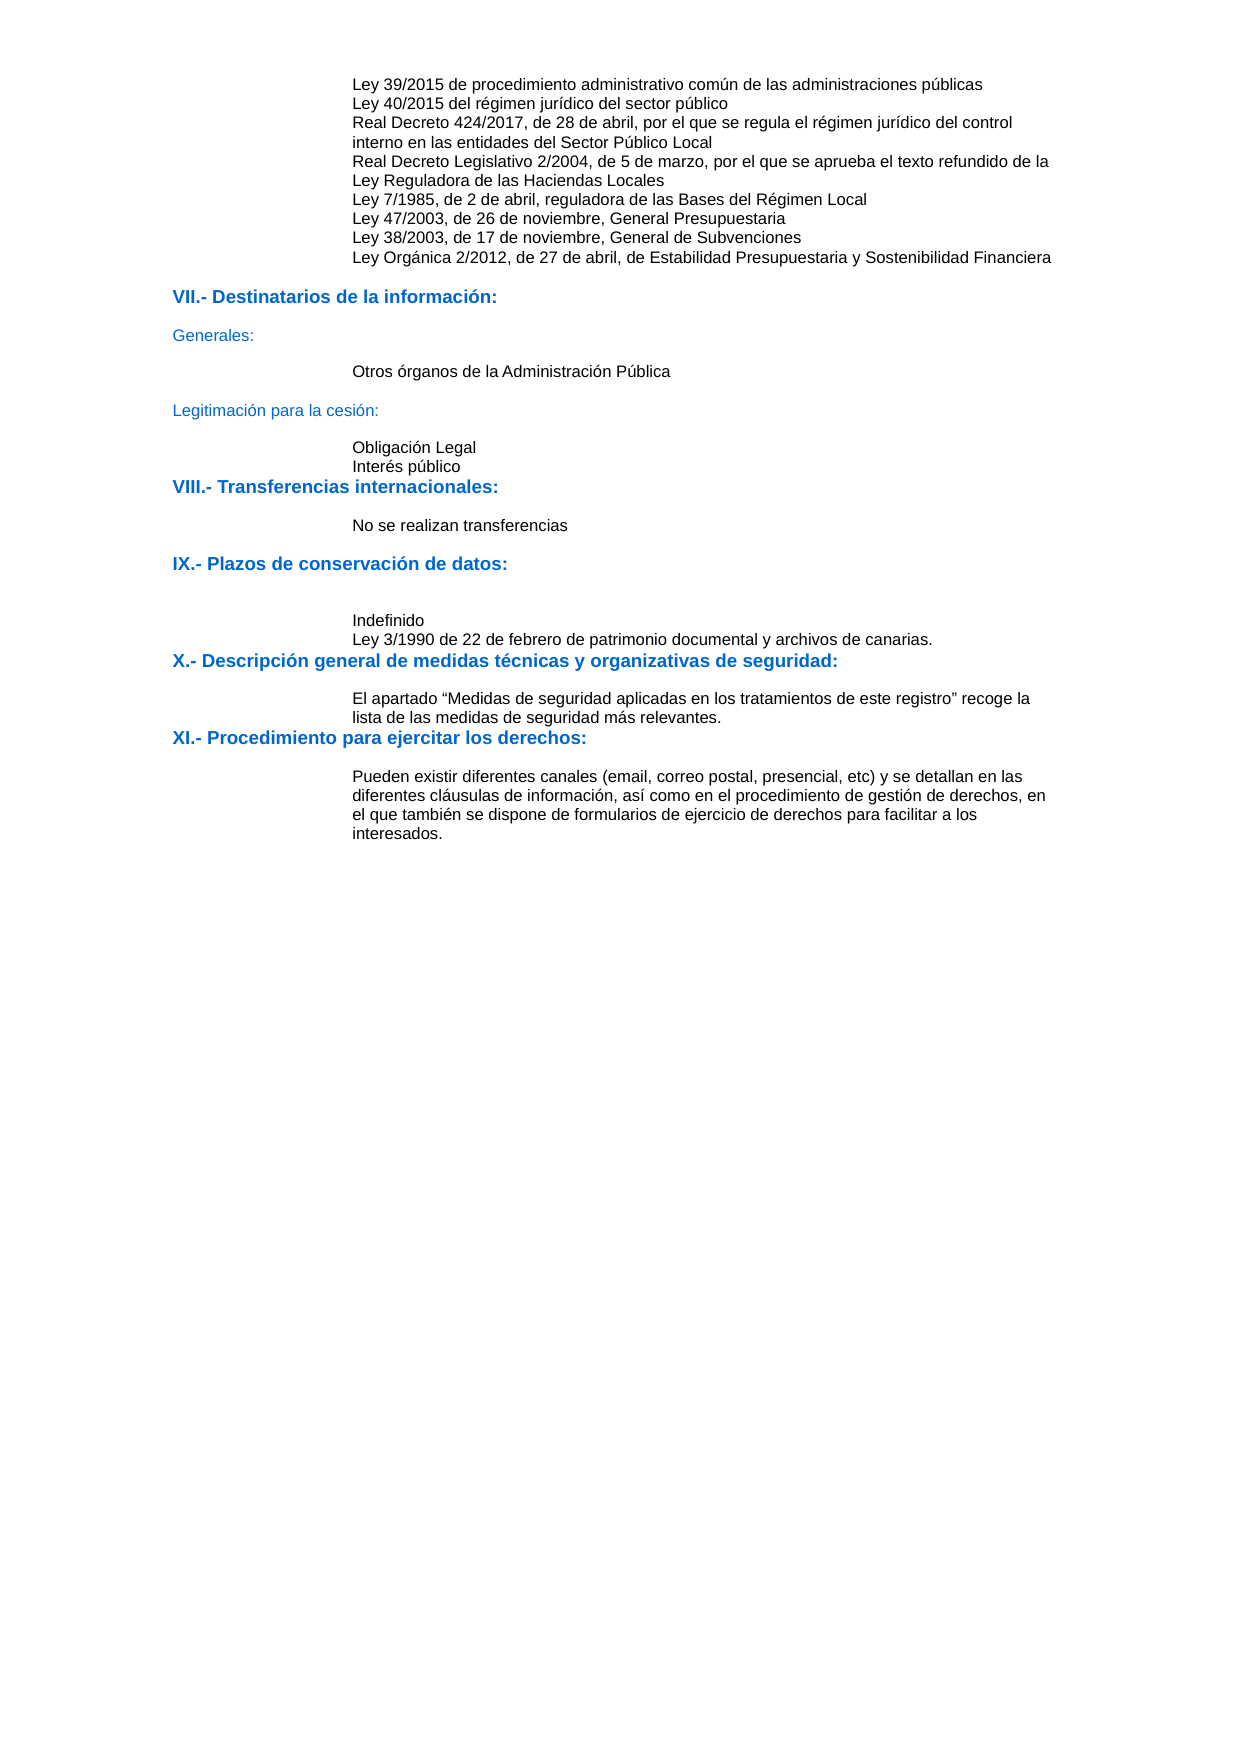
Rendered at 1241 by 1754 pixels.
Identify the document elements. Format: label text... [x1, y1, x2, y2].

table_cell [1070, 325, 1088, 362]
table_cell [1070, 286, 1088, 325]
table_cell [1070, 727, 1088, 767]
table_cell Pueden existir diferentes canales (email, correo postal, presencial, etc) y se detallan en las diferentes cláusulas de información, así como en el procedimiento de gestión de derechos, en el que también se dispone de formularios de ejercicio de derechos para facilitar a los interesados. [341, 767, 1070, 843]
table_cell [161, 592, 341, 649]
table_cell [1070, 438, 1088, 476]
table_cell Ley 39/2015 de procedimiento administrativo común de las administraciones públicas Ley 40/2015 del régimen jurídico del sector público Real Decreto 424/2017, de 28 de abril, por el que se regula el régimen jurídico del control interno en las entidades del Sector Público Local Real Decreto Legislativo 2/2004, de 5 de marzo, por el que se aprueba el texto refundido de la Ley Reguladora de las Haciendas Locales Ley 7/1985, de 2 de abril, reguladora de las Bases del Régimen Local Ley 47/2003, de 26 de noviembre, General Presupuestaria Ley 38/2003, de 17 de noviembre, General de Subvenciones Ley Orgánica 2/2012, de 27 de abril, de Estabilidad Presupuestaria y Sostenibilidad Financiera [341, 75, 1070, 286]
table_cell [161, 438, 341, 476]
table_cell Legitimación para la cesión: [161, 401, 1070, 438]
table_cell VIII.- Transferencias internacionales: [161, 476, 1070, 515]
table_cell [1070, 767, 1088, 843]
table_cell VII.- Destinatarios de la información: [161, 286, 1070, 325]
table_cell [161, 515, 341, 552]
table_cell [161, 362, 341, 401]
table_cell [1070, 689, 1088, 727]
table_cell Indefinido Ley 3/1990 de 22 de febrero de patrimonio documental y archivos de canarias. [341, 592, 1070, 649]
table_cell [161, 75, 341, 286]
table_cell Obligación Legal Interés público [341, 438, 1070, 476]
table_cell [161, 767, 341, 843]
table_cell [161, 689, 341, 727]
table_cell [1070, 75, 1088, 286]
table_cell XI.- Procedimiento para ejercitar los derechos: [161, 727, 1070, 767]
table_cell Otros órganos de la Administración Pública [341, 362, 1070, 401]
table_cell [1070, 362, 1088, 401]
table_cell [1070, 515, 1088, 552]
table_cell El apartado “Medidas de seguridad aplicadas en los tratamientos de este registro” recoge la lista de las medidas de seguridad más relevantes. [341, 689, 1070, 727]
table_cell [1070, 401, 1088, 438]
table_cell [1070, 553, 1088, 592]
table_cell No se realizan transferencias [341, 515, 1070, 552]
table_cell X.- Descripción general de medidas técnicas y organizativas de seguridad: [161, 649, 1070, 689]
table_cell [1070, 476, 1088, 515]
table_cell [1070, 592, 1088, 649]
table_cell Generales: [161, 325, 1070, 362]
table_cell [1070, 649, 1088, 689]
table_cell IX.- Plazos de conservación de datos: [161, 553, 1070, 592]
